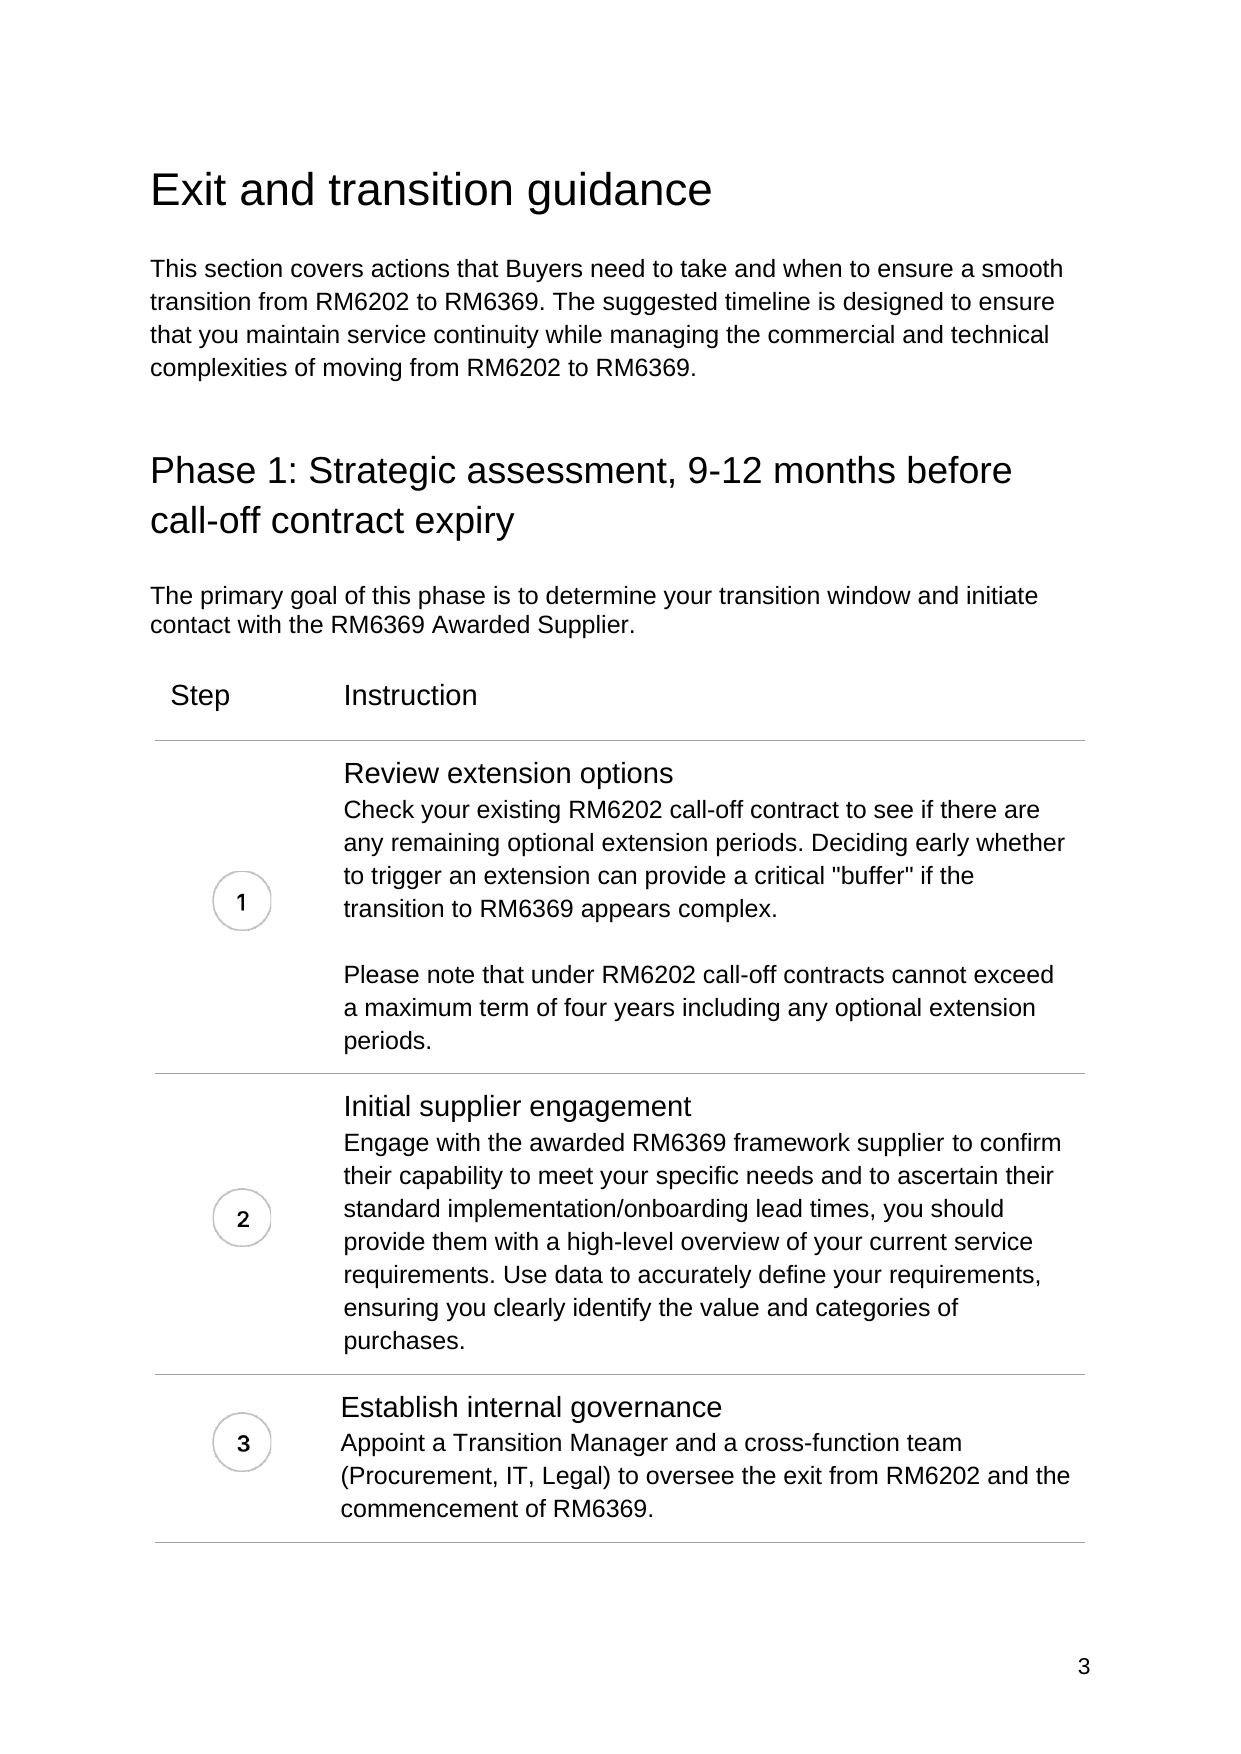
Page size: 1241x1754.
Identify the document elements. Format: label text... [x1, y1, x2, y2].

subtitle Exit and transition guidance [150, 162, 1090, 215]
subtitle Phase 1: Strategic assessment, 9-12 months before call-off contract expiry [150, 448, 1090, 541]
text The primary goal of this phase is to determine your transition window and initiate contact with the RM6369 Awarded Supplier. [150, 581, 1090, 638]
table_header Instruction [328, 663, 1085, 740]
table_cell Establish internal governance Appoint a Transition Manager and a cross-function team (Procurement, IT, Legal) to oversee the exit from RM6202 and the commencement of RM6369. [328, 1375, 1085, 1542]
table_cell Initial supplier engagement Engage with the awarded RM6369 framework supplier to confirm their capability to meet your specific needs and to ascertain their standard implementation/onboarding lead times, you should provide them with a high-level overview of your current service requirements. Use data to accurately define your requirements, ensuring you clearly identify the value and categories of purchases. [328, 1074, 1085, 1374]
table_header Step [155, 663, 328, 740]
table_cell [155, 1074, 328, 1374]
text This section covers actions that Buyers need to take and when to ensure a smooth transition from RM6202 to RM6369. The suggested timeline is designed to ensure that you maintain service continuity while managing the commercial and technical complexities of moving from RM6202 to RM6369. [150, 254, 1090, 382]
table_cell Review extension options Check your existing RM6202 call-off contract to see if there are any remaining optional extension periods. Deciding early whether to trigger an extension can provide a critical "buffer" if the transition to RM6369 appears complex. Please note that under RM6202 call-off contracts cannot exceed a maximum term of four years including any optional extension periods. [328, 741, 1085, 1073]
table_cell [155, 741, 328, 1073]
table_cell [155, 1375, 328, 1542]
